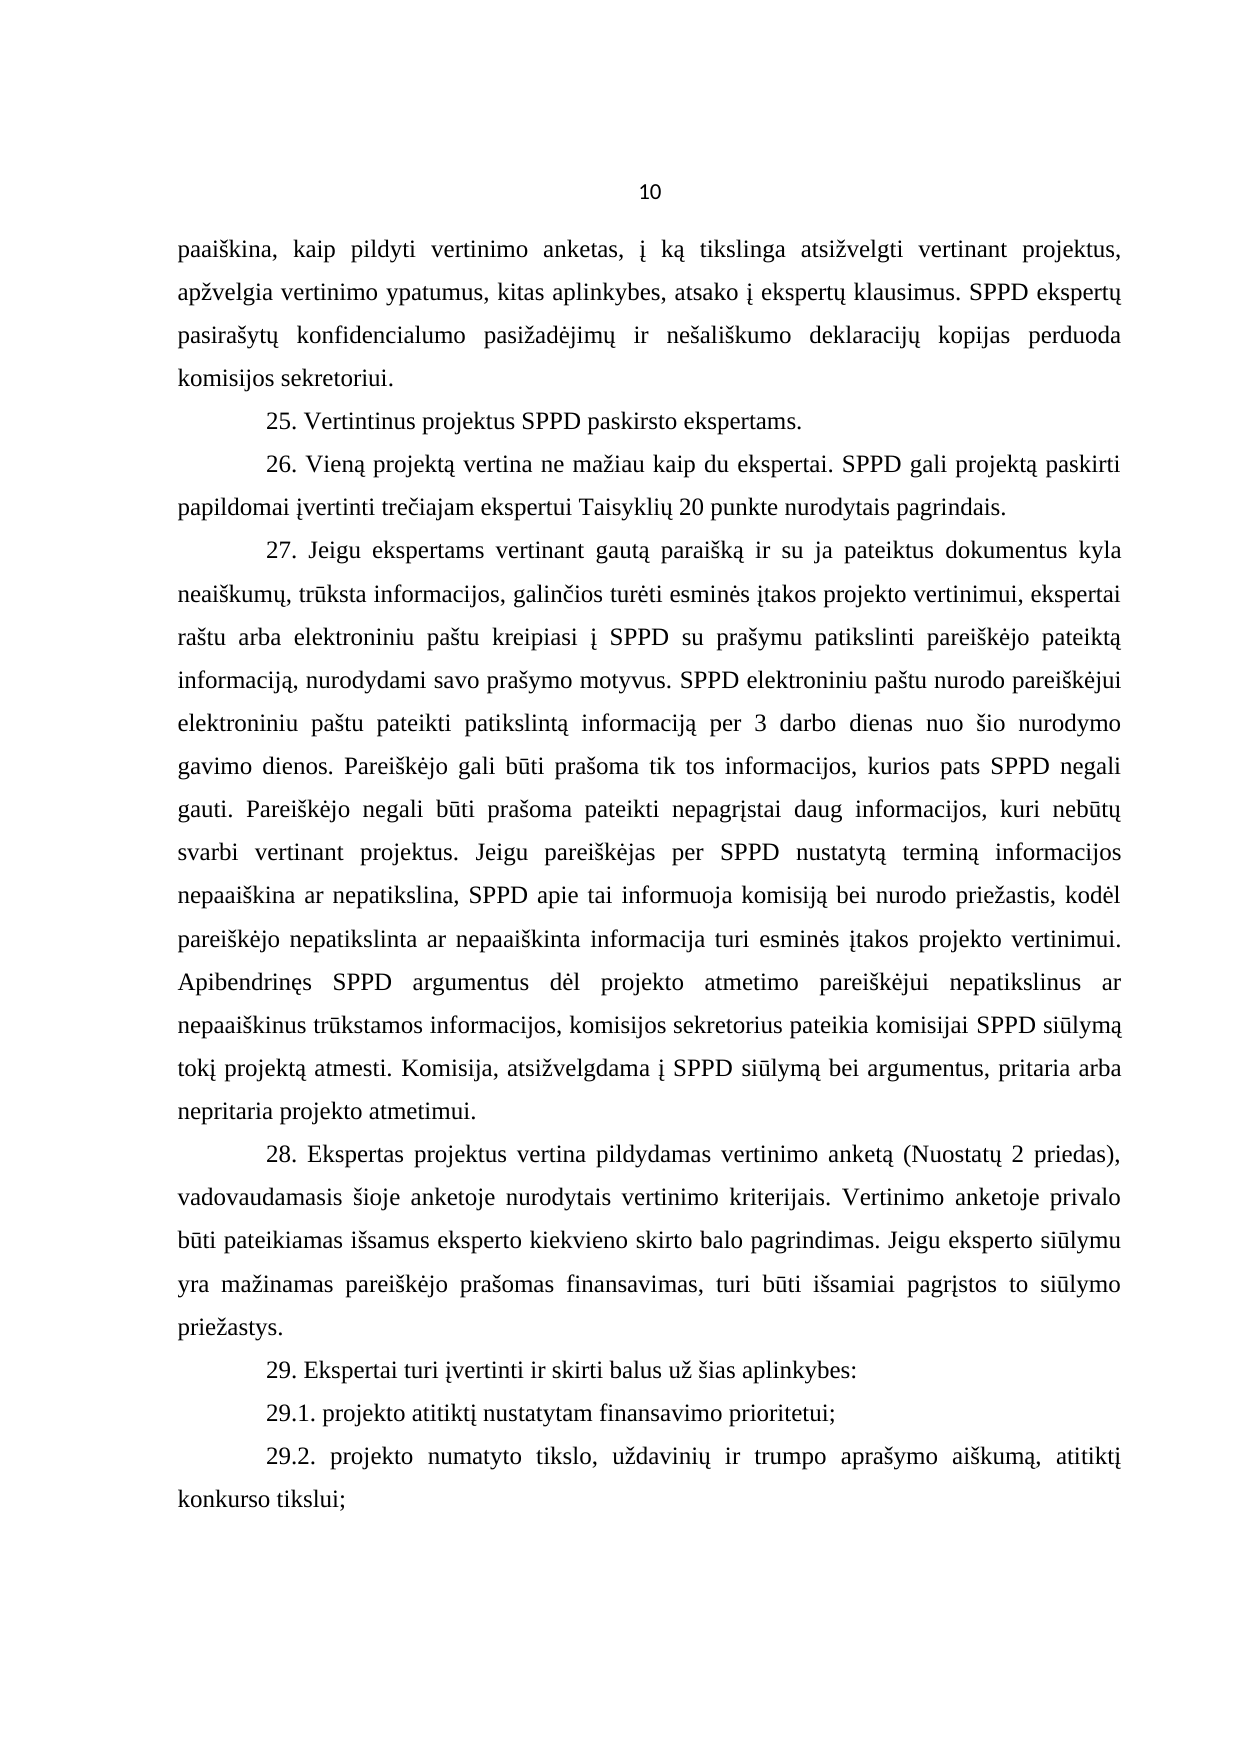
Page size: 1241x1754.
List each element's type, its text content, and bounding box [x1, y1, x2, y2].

text 29.2. projekto numatyto tikslo, uždavinių ir trumpo aprašymo aiškumą, atitiktį konkurso tikslui; [177, 1441, 1122, 1513]
text 27. Jeigu ekspertams vertinant gautą paraišką ir su ja pateiktus dokumentus kyla neaiškumų, trūksta informacijos, galinčios turėti esminės įtakos projekto vertinimui, ekspertai raštu arba elektroniniu paštu kreipiasi į SPPD su prašymu patikslinti pareiškėjo pateiktą informaciją, nurodydami savo prašymo motyvus. SPPD elektroniniu paštu nurodo pareiškėjui elektroniniu paštu pateikti patikslintą informaciją per 3 darbo dienas nuo šio nurodymo gavimo dienos. Pareiškėjo gali būti prašoma tik tos informacijos, kurios pats SPPD negali gauti. Pareiškėjo negali būti prašoma pateikti nepagrįstai daug informacijos, kuri nebūtų svarbi vertinant projektus. Jeigu pareiškėjas per SPPD nustatytą terminą informacijos nepaaiškina ar nepatikslina, SPPD apie tai informuoja komisiją bei nurodo priežastis, kodėl pareiškėjo nepatikslinta ar nepaaiškinta informacija turi esminės įtakos projekto vertinimui. Apibendrinęs SPPD argumentus dėl projekto atmetimo pareiškėjui nepatikslinus ar nepaaiškinus trūkstamos informacijos, komisijos sekretorius pateikia komisijai SPPD siūlymą tokį projektą atmesti. Komisija, atsižvelgdama į SPPD siūlymą bei argumentus, pritaria arba nepritaria projekto atmetimui. [177, 536, 1122, 1125]
text 28. Ekspertas projektus vertina pildydamas vertinimo anketą (Nuostatų 2 priedas), vadovaudamasis šioje anketoje nurodytais vertinimo kriterijais. Vertinimo anketoje privalo būti pateikiamas išsamus eksperto kiekvieno skirto balo pagrindimas. Jeigu eksperto siūlymu yra mažinamas pareiškėjo prašomas finansavimas, turi būti išsamiai pagrįstos to siūlymo priežastys. [177, 1139, 1122, 1341]
text 29. Ekspertai turi įvertinti ir skirti balus už šias aplinkybes: [177, 1355, 1122, 1384]
text 26. Vieną projektą vertina ne mažiau kaip du ekspertai. SPPD gali projektą paskirti papildomai įvertinti trečiajam ekspertui Taisyklių 20 punkte nurodytais pagrindais. [177, 449, 1122, 521]
text paaiškina, kaip pildyti vertinimo anketas, į ką tikslinga atsižvelgti vertinant projektus, apžvelgia vertinimo ypatumus, kitas aplinkybes, atsako į ekspertų klausimus. SPPD ekspertų pasirašytų konfidencialumo pasižadėjimų ir nešališkumo deklaracijų kopijas perduoda komisijos sekretoriui. [177, 234, 1122, 392]
text 25. Vertintinus projektus SPPD paskirsto ekspertams. [177, 406, 1122, 435]
text 29.1. projekto atitiktį nustatytam finansavimo prioritetui; [177, 1398, 1122, 1427]
